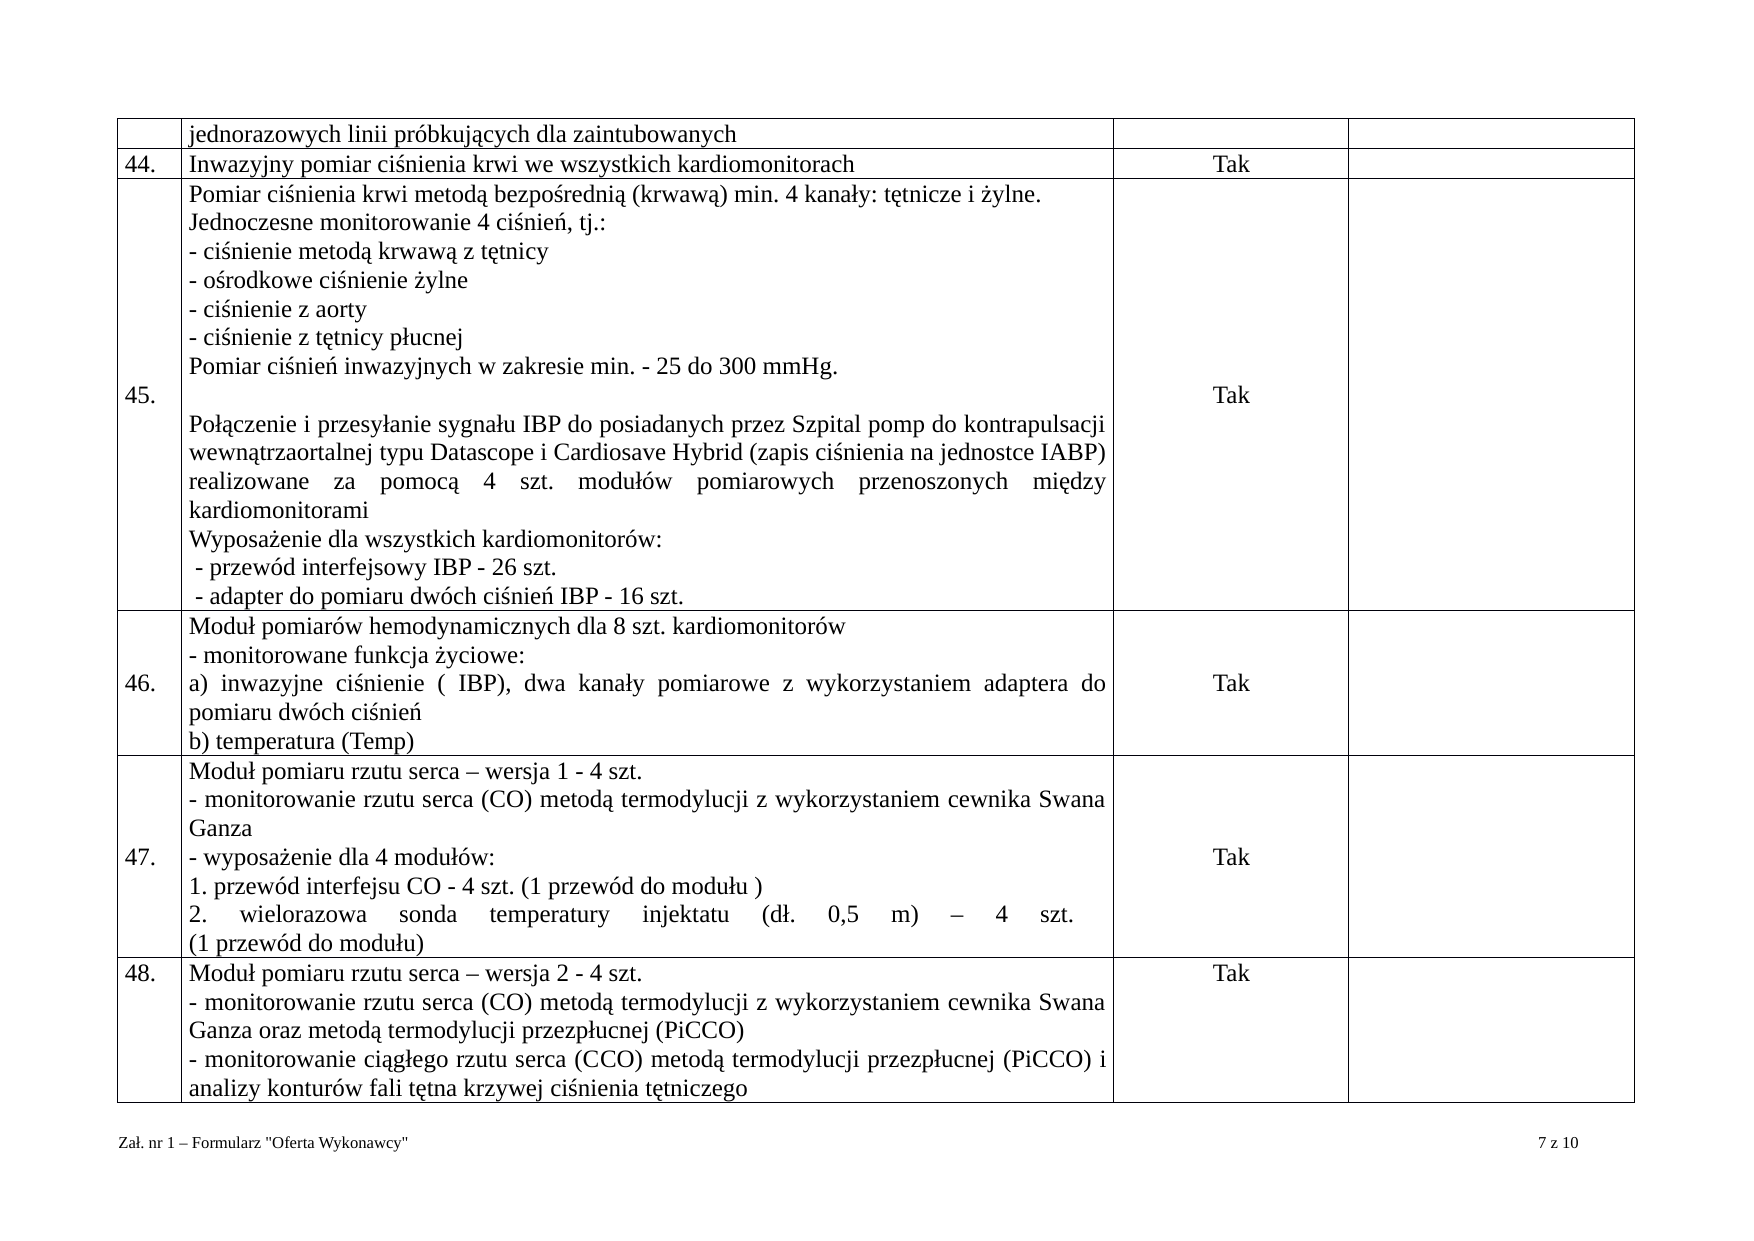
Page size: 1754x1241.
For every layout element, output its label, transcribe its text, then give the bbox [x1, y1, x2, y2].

table_cell Inwazyjny pomiar ciśnienia krwi we wszystkich kardiomonitorach [182, 149, 1113, 178]
table_cell [1349, 179, 1634, 610]
table_cell Tak [1114, 611, 1348, 755]
table_cell [118, 149, 181, 178]
table_cell [118, 756, 181, 957]
table_cell [118, 611, 181, 755]
table_cell Moduł pomiarów hemodynamicznych dla 8 szt. kardiomonitorów - monitorowane funkcja życiowe: a) inwazyjne ciśnienie ( IBP), dwa kanały pomiarowe z wykorzystaniem adaptera do pomiaru dwóch ciśnień b) temperatura (Temp) [182, 611, 1113, 755]
table_cell [1349, 119, 1634, 148]
table_cell [118, 958, 181, 1102]
table_cell Moduł pomiaru rzutu serca – wersja 1 - 4 szt. - monitorowanie rzutu serca (CO) metodą termodylucji z wykorzystaniem cewnika Swana Ganza - wyposażenie dla 4 modułów: 1. przewód interfejsu CO - 4 szt. (1 przewód do modułu ) 2. wielorazowa sonda temperatury injektatu (dł. 0,5 m) – 4 szt. (1 przewód do modułu) [182, 756, 1113, 957]
table_cell [1349, 958, 1634, 1102]
table_cell [1349, 611, 1634, 755]
table_cell Pomiar ciśnienia krwi metodą bezpośrednią (krwawą) min. 4 kanały: tętnicze i żylne. Jednoczesne monitorowanie 4 ciśnień, tj.: - ciśnienie metodą krwawą z tętnicy - ośrodkowe ciśnienie żylne - ciśnienie z aorty - ciśnienie z tętnicy płucnej Pomiar ciśnień inwazyjnych w zakresie min. - 25 do 300 mmHg. Połączenie i przesyłanie sygnału IBP do posiadanych przez Szpital pomp do kontrapulsacji wewnątrzaortalnej typu Datascope i Cardiosave Hybrid (zapis ciśnienia na jednostce IABP) realizowane za pomocą 4 szt. modułów pomiarowych przenoszonych między kardiomonitorami Wyposażenie dla wszystkich kardiomonitorów: - przewód interfejsowy IBP - 26 szt. - adapter do pomiaru dwóch ciśnień IBP - 16 szt. [182, 179, 1113, 610]
table_cell [1349, 756, 1634, 957]
table_cell [1349, 149, 1634, 178]
table_cell Tak [1114, 958, 1348, 1102]
table_cell Moduł pomiaru rzutu serca – wersja 2 - 4 szt. - monitorowanie rzutu serca (CO) metodą termodylucji z wykorzystaniem cewnika Swana Ganza oraz metodą termodylucji przezpłucnej (PiCCO) - monitorowanie ciągłego rzutu serca (CCO) metodą termodylucji przezpłucnej (PiCCO) i analizy konturów fali tętna krzywej ciśnienia tętniczego [182, 958, 1113, 1102]
table_cell Tak [1114, 756, 1348, 957]
table_cell Tak [1114, 149, 1348, 178]
table_cell [118, 119, 181, 148]
table_cell jednorazowych linii próbkujących dla zaintubowanych [182, 119, 1113, 148]
table_cell [1114, 119, 1348, 148]
table_cell [118, 179, 181, 610]
table_cell Tak [1114, 179, 1348, 610]
